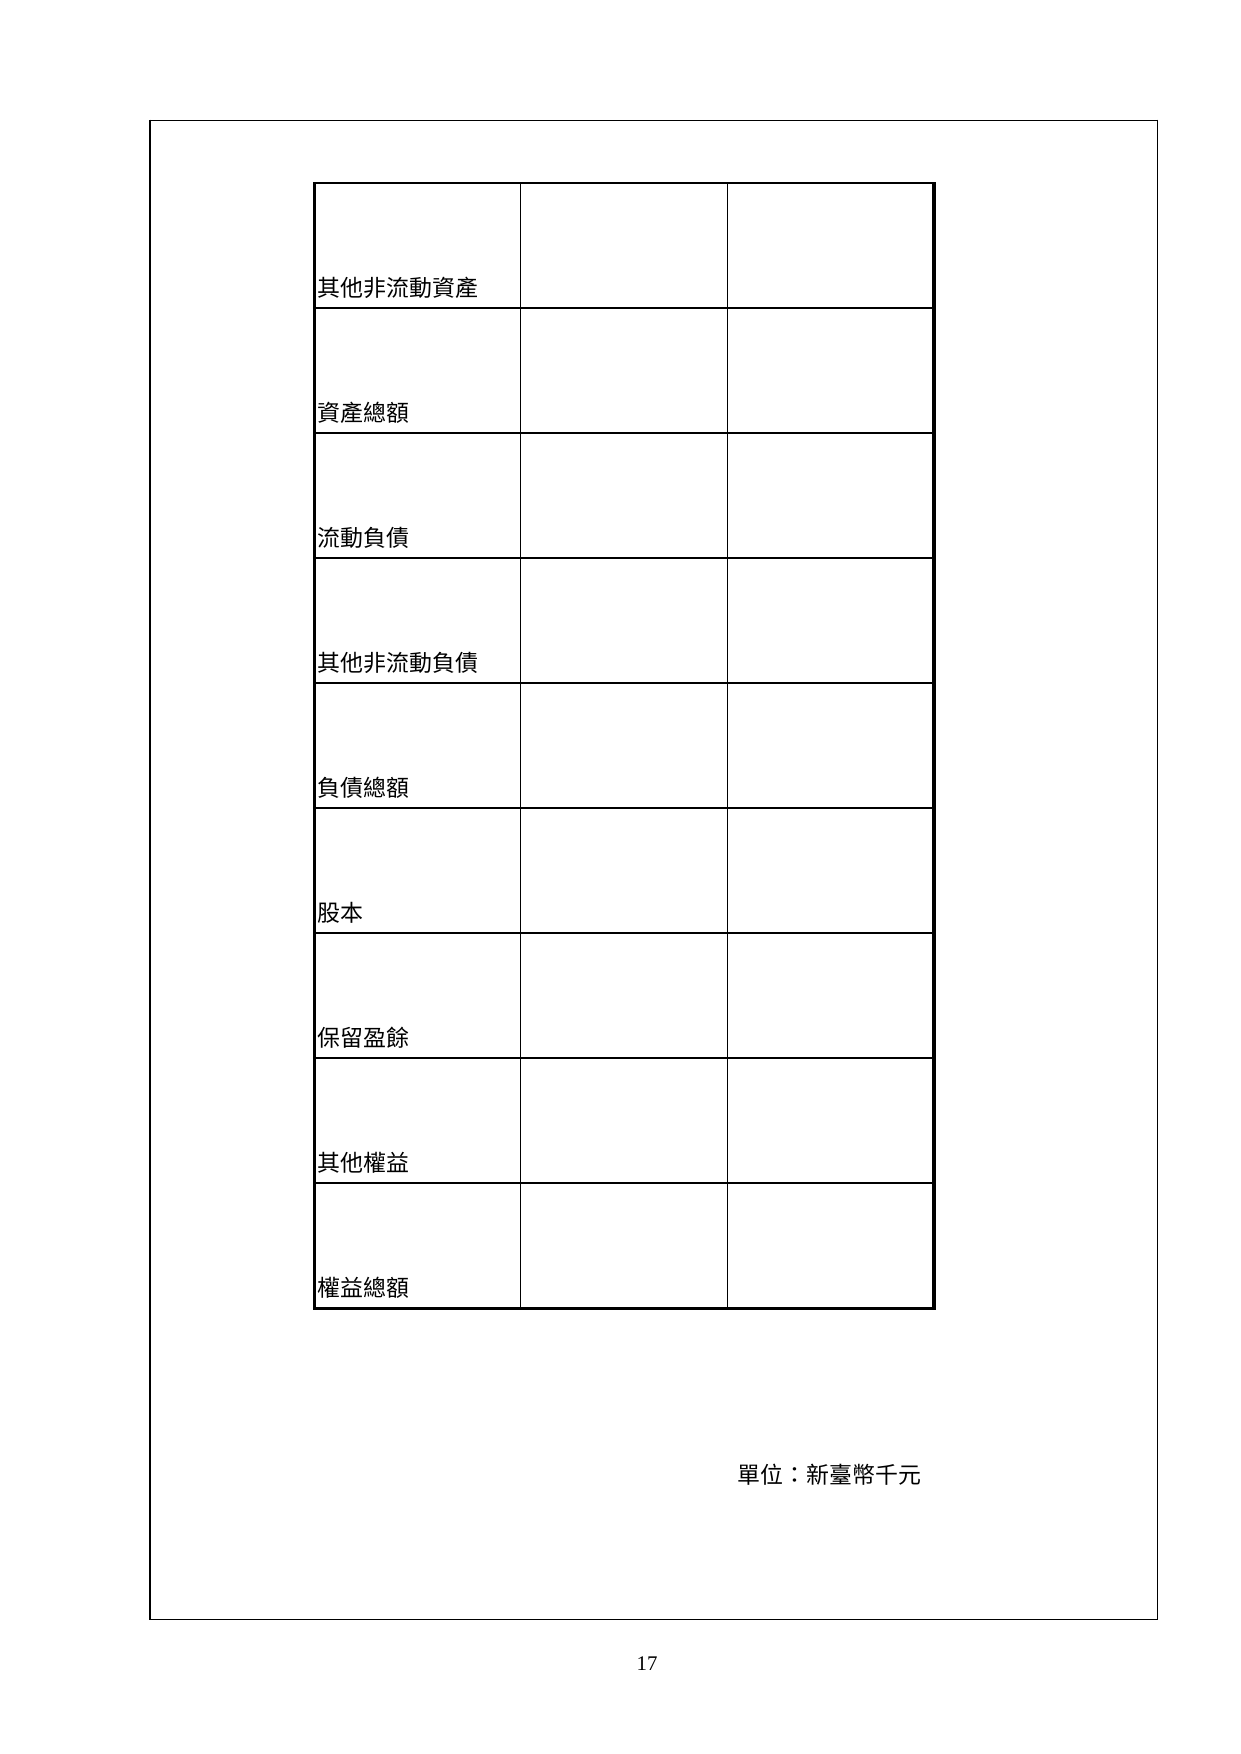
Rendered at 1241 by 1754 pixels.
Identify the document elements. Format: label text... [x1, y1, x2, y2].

table_cell [728, 184, 932, 307]
table_cell [521, 559, 727, 682]
table_cell [728, 684, 932, 807]
table_cell [521, 934, 727, 1057]
table_cell [728, 559, 932, 682]
table_cell 單位：新臺幣千元 [151, 121, 1157, 1618]
table_cell [728, 1184, 932, 1307]
table_cell [728, 309, 932, 432]
table_cell [728, 1059, 932, 1182]
table_cell [521, 309, 727, 432]
table_cell 負債總額 [316, 684, 520, 807]
table_cell 其他權益 [316, 1059, 520, 1182]
table_cell [521, 184, 727, 307]
table_cell 資產總額 [316, 309, 520, 432]
table_cell [521, 1059, 727, 1182]
table_cell 權益總額 [316, 1184, 520, 1307]
table_cell [521, 1184, 727, 1307]
table_cell [728, 934, 932, 1057]
table_cell [728, 809, 932, 932]
table_cell [521, 434, 727, 557]
table_cell 其他非流動負債 [316, 559, 520, 682]
table_cell 股本 [316, 809, 520, 932]
table_cell [521, 809, 727, 932]
table_cell [728, 434, 932, 557]
table_cell 流動負債 [316, 434, 520, 557]
table_cell 保留盈餘 [316, 934, 520, 1057]
table_cell [521, 684, 727, 807]
table_cell 其他非流動資產 [316, 184, 520, 307]
